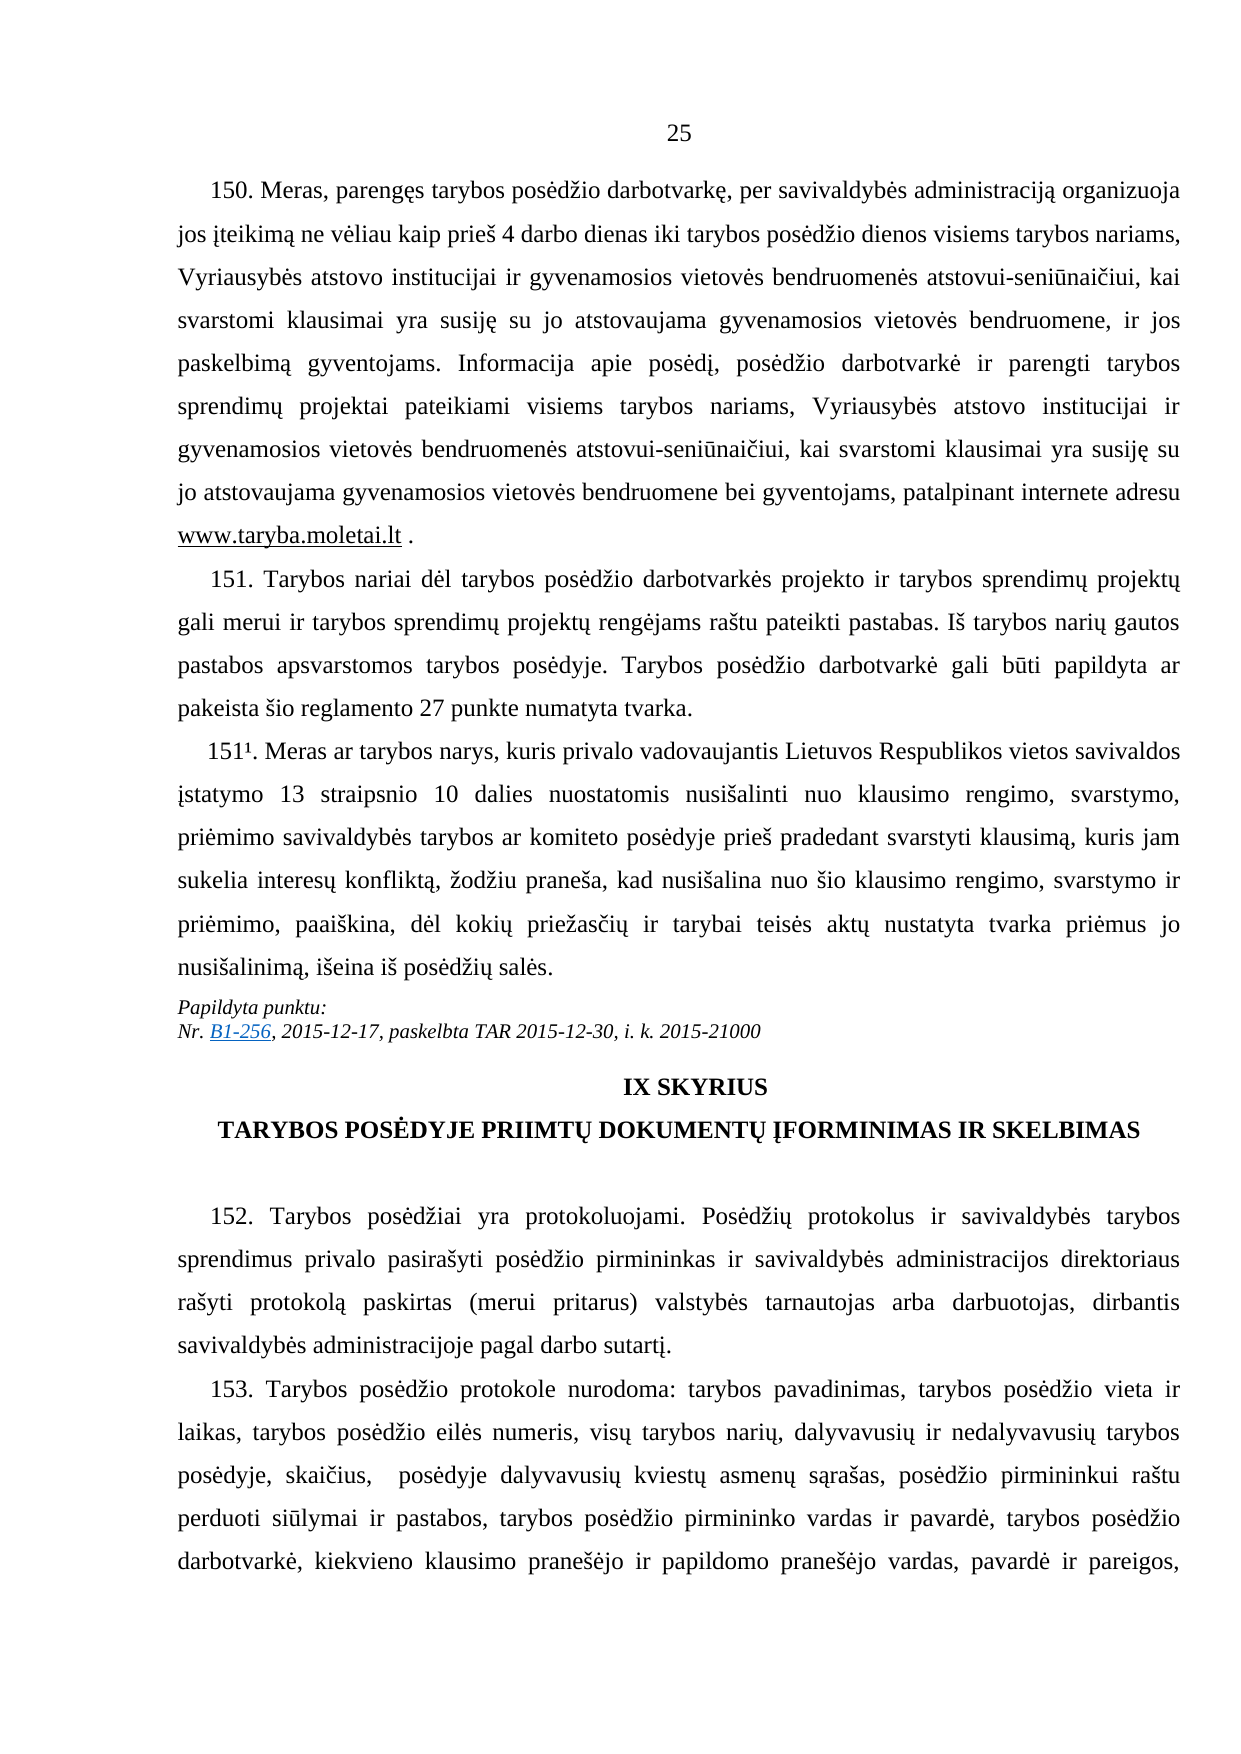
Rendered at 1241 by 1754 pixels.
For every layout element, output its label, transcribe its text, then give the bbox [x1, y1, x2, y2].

text IX SKYRIUS [177, 1072, 1181, 1101]
text 151. Tarybos nariai dėl tarybos posėdžio darbotvarkės projekto ir tarybos sprendimų projektų gali merui ir tarybos sprendimų projektų rengėjams raštu pateikti pastabas. Iš tarybos narių gautos pastabos apsvarstomos tarybos posėdyje. Tarybos posėdžio darbotvarkė gali būti papildyta ar pakeista šio reglamento 27 punkte numatyta tvarka. [177, 564, 1181, 722]
text 153. Tarybos posėdžio protokole nurodoma: tarybos pavadinimas, tarybos posėdžio vieta ir laikas, tarybos posėdžio eilės numeris, visų tarybos narių, dalyvavusių ir nedalyvavusių tarybos posėdyje, skaičius, posėdyje dalyvavusių kviestų asmenų sąrašas, posėdžio pirmininkui raštu perduoti siūlymai ir pastabos, tarybos posėdžio pirmininko vardas ir pavardė, tarybos posėdžio darbotvarkė, kiekvieno klausimo pranešėjo ir papildomo pranešėjo vardas, pavardė ir pareigos, [177, 1374, 1181, 1575]
text TARYBOS POSĖDYJE PRIIMTŲ DOKUMENTŲ ĮFORMINIMAS IR SKELBIMAS [177, 1115, 1181, 1144]
text Nr. B1-256, 2015-12-17, paskelbta TAR 2015-12-30, i. k. 2015-21000 [177, 1019, 1181, 1043]
text 151¹. Meras ar tarybos narys, kuris privalo vadovaujantis Lietuvos Respublikos vietos savivaldos įstatymo 13 straipsnio 10 dalies nuostatomis nusišalinti nuo klausimo rengimo, svarstymo, priėmimo savivaldybės tarybos ar komiteto posėdyje prieš pradedant svarstyti klausimą, kuris jam sukelia interesų konfliktą, žodžiu praneša, kad nusišalina nuo šio klausimo rengimo, svarstymo ir priėmimo, paaiškina, dėl kokių priežasčių ir tarybai teisės aktų nustatyta tvarka priėmus jo nusišalinimą, išeina iš posėdžių salės. [177, 736, 1181, 981]
text 150. Meras, parengęs tarybos posėdžio darbotvarkę, per savivaldybės administraciją organizuoja jos įteikimą ne vėliau kaip prieš 4 darbo dienas iki tarybos posėdžio dienos visiems tarybos nariams, Vyriausybės atstovo institucijai ir gyvenamosios vietovės bendruomenės atstovui-seniūnaičiui, kai svarstomi klausimai yra susiję su jo atstovaujama gyvenamosios vietovės bendruomene, ir jos paskelbimą gyventojams. Informacija apie posėdį, posėdžio darbotvarkė ir parengti tarybos sprendimų projektai pateikiami visiems tarybos nariams, Vyriausybės atstovo institucijai ir gyvenamosios vietovės bendruomenės atstovui-seniūnaičiui, kai svarstomi klausimai yra susiję su jo atstovaujama gyvenamosios vietovės bendruomene bei gyventojams, patalpinant internete adresu www.taryba.moletai.lt . [177, 176, 1181, 549]
text Papildyta punktu: [177, 995, 1181, 1019]
text 152. Tarybos posėdžiai yra protokoluojami. Posėdžių protokolus ir savivaldybės tarybos sprendimus privalo pasirašyti posėdžio pirmininkas ir savivaldybės administracijos direktoriaus rašyti protokolą paskirtas (merui pritarus) valstybės tarnautojas arba darbuotojas, dirbantis savivaldybės administracijoje pagal darbo sutartį. [177, 1201, 1181, 1359]
